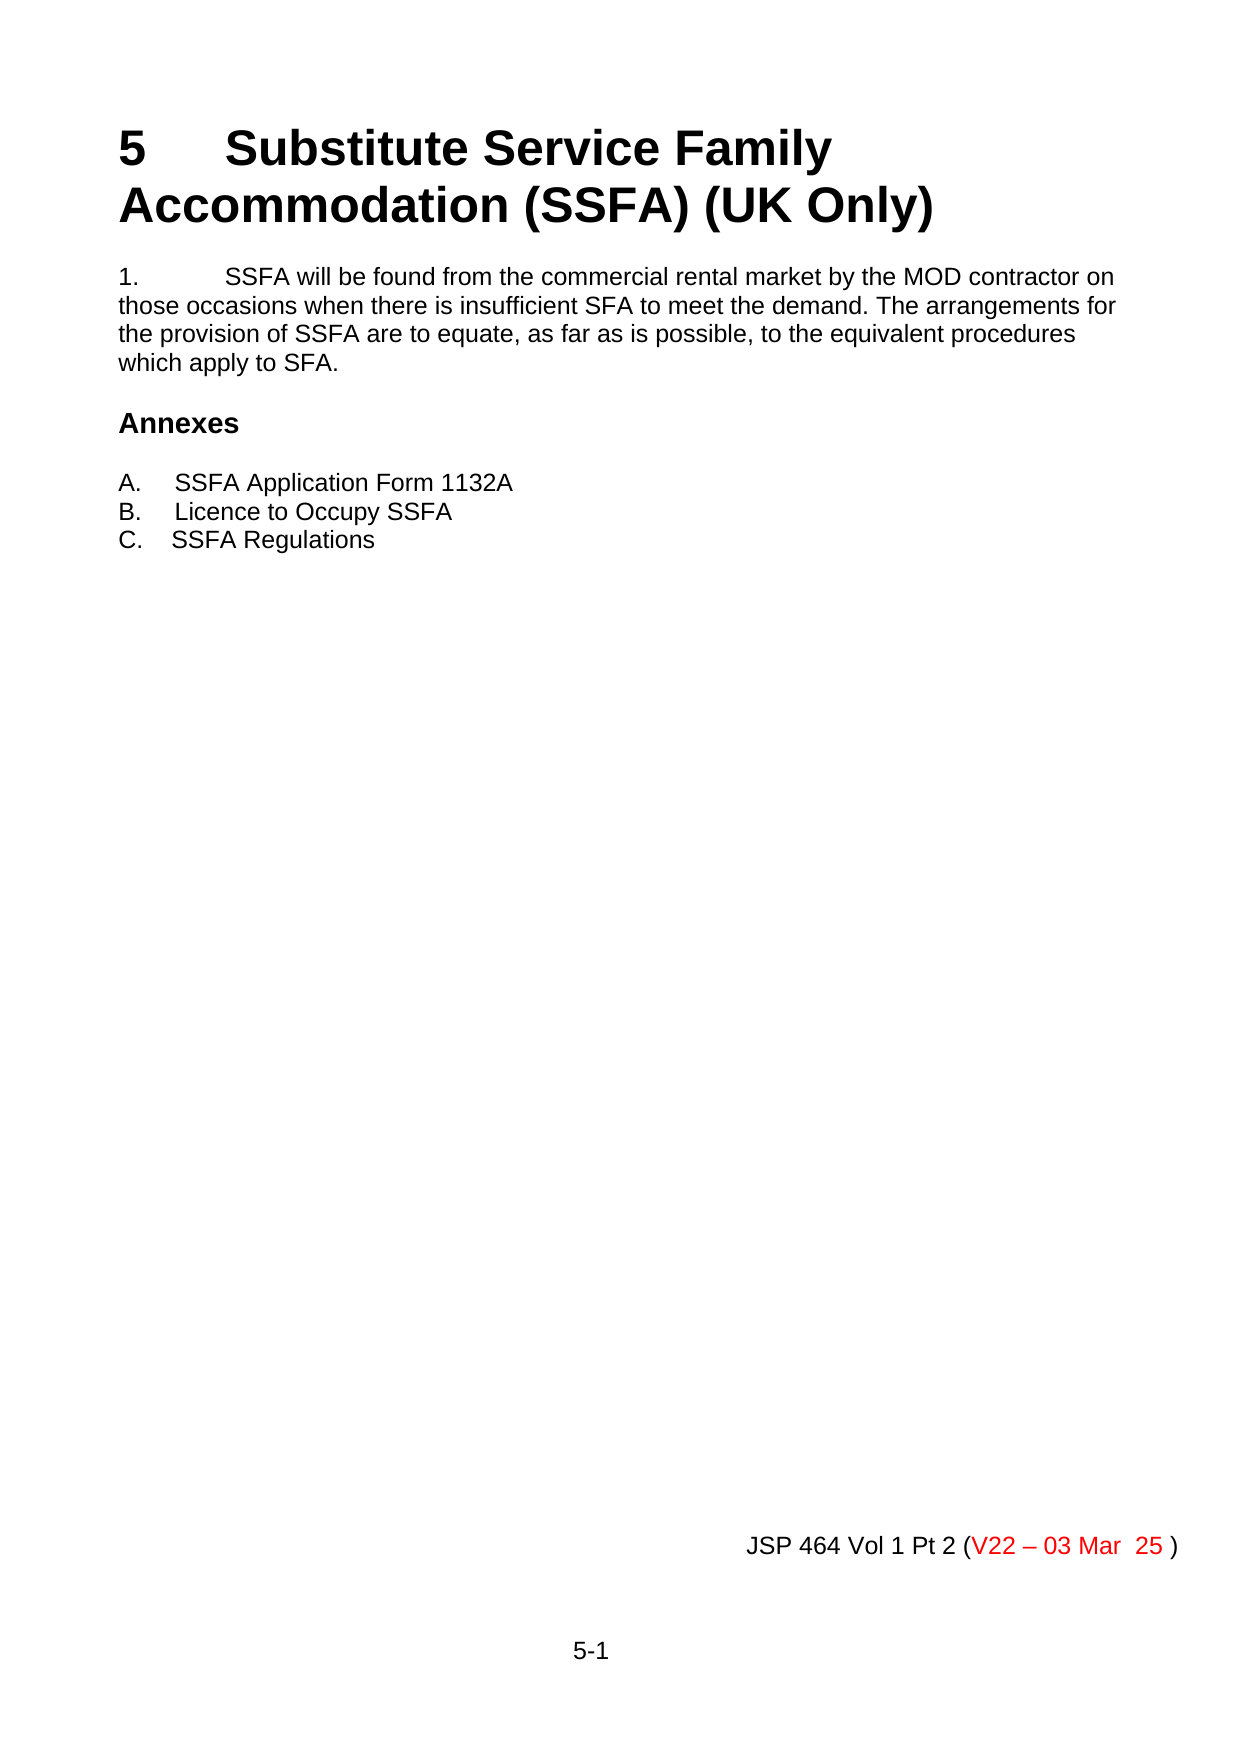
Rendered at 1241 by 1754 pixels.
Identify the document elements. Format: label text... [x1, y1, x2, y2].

subtitle 5 Substitute Service Family Accommodation (SSFA) (UK Only) [118, 118, 1122, 233]
text C. SSFA Regulations [118, 525, 1122, 554]
text Annexes [118, 406, 1122, 439]
text 1. SSFA will be found from the commercial rental market by the MOD contractor on those occasions when there is insufficient SFA to meet the demand. The arrangements for the provision of SSFA are to equate, as far as is possible, to the equivalent procedures which apply to SFA. [118, 262, 1122, 377]
text B. Licence to Occupy SSFA [118, 497, 1122, 525]
text A. SSFA Application Form 1132A [118, 468, 1122, 497]
